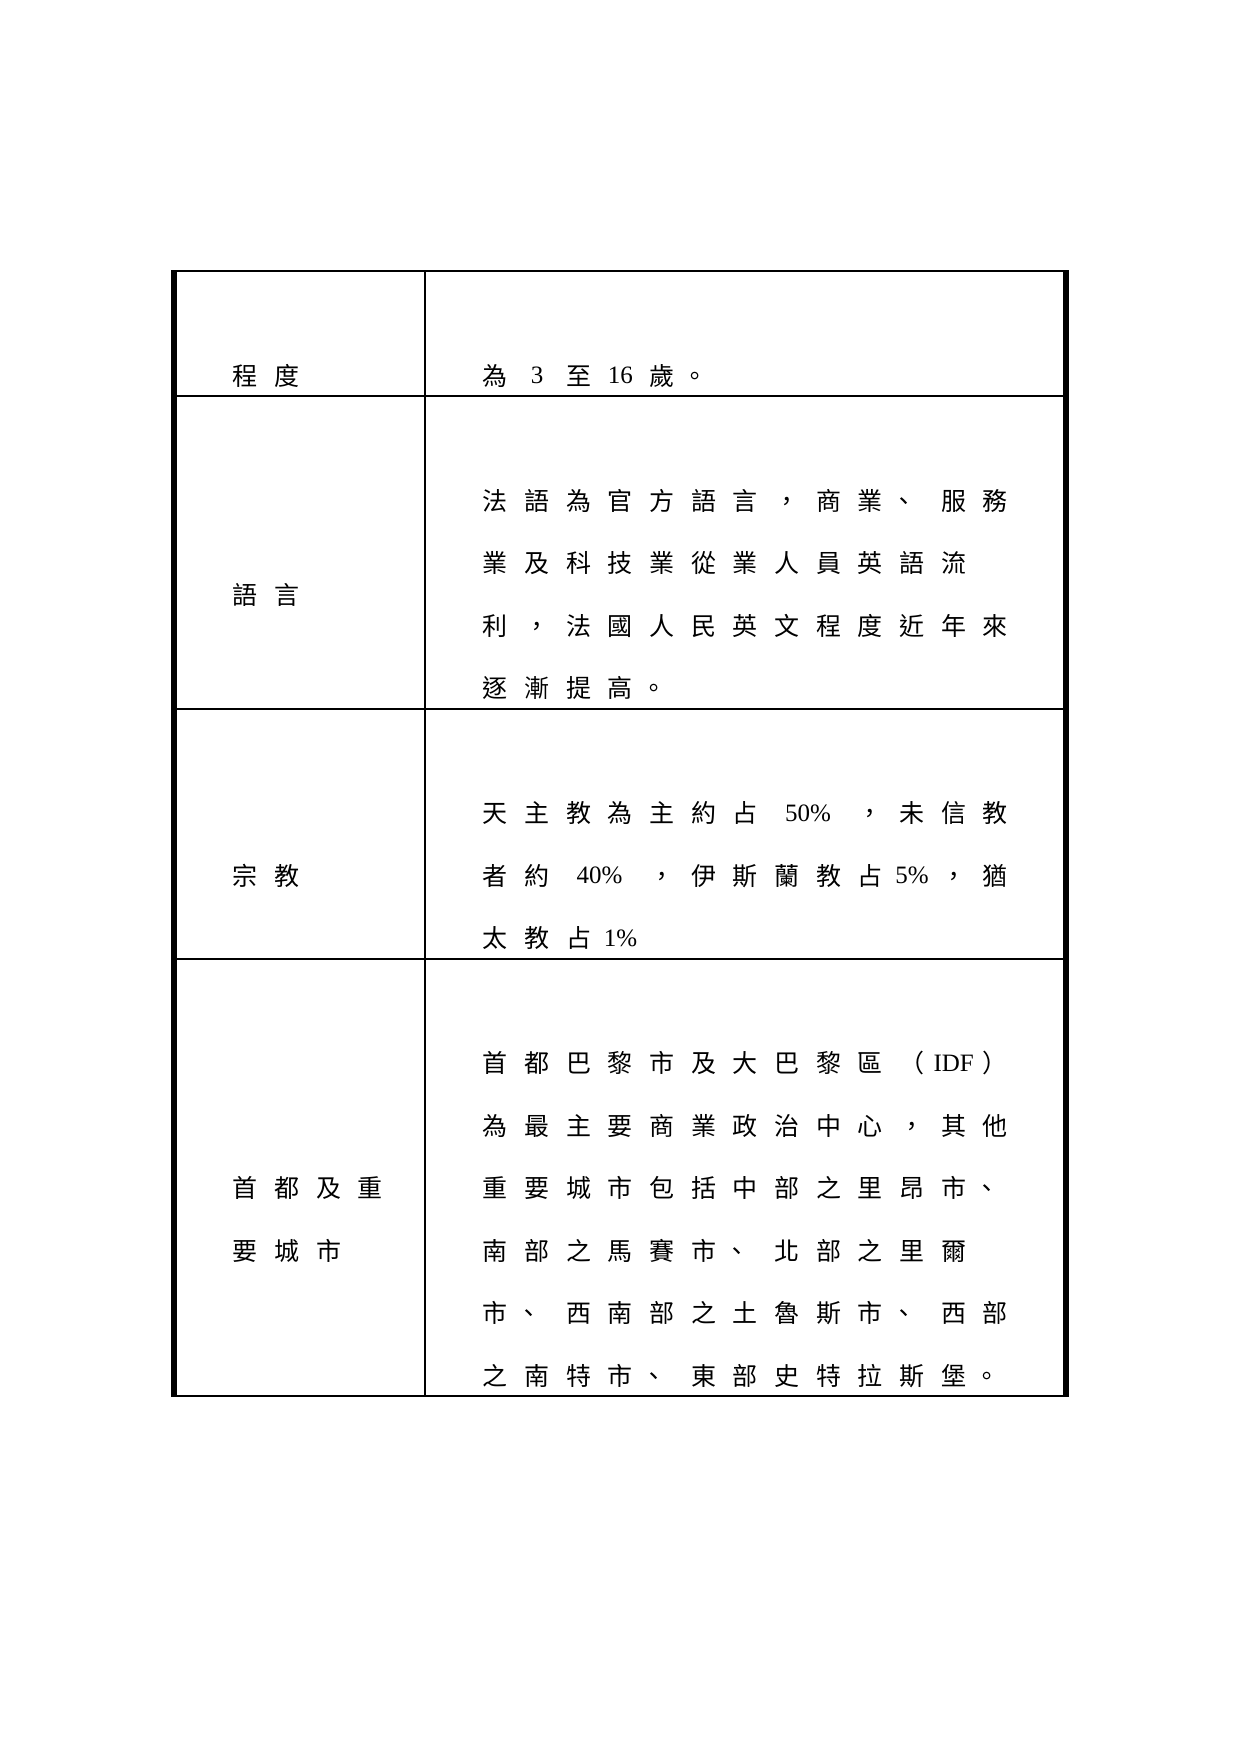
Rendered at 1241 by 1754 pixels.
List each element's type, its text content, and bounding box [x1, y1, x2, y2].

table_cell 首都及重要城市 [177, 960, 424, 1395]
table_cell 為3至16歲。 [426, 272, 1063, 395]
table_cell 程度 [177, 272, 424, 395]
table_cell 天主教為主約占50%，未信教者約40%，伊斯蘭教占5%，猶太教占1% [426, 710, 1063, 958]
table_cell 首都巴黎市及大巴黎區（IDF）為最主要商業政治中心，其他重要城市包括中部之里昂市、南部之馬賽市、北部之里爾市、西南部之土魯斯市、西部之南特市、東部史特拉斯堡。 [426, 960, 1063, 1395]
table_cell 宗教 [177, 710, 424, 958]
table_cell 語言 [177, 397, 424, 708]
table_cell 法語為官方語言，商業、服務業及科技業從業人員英語流利，法國人民英文程度近年來逐漸提高。 [426, 397, 1063, 708]
